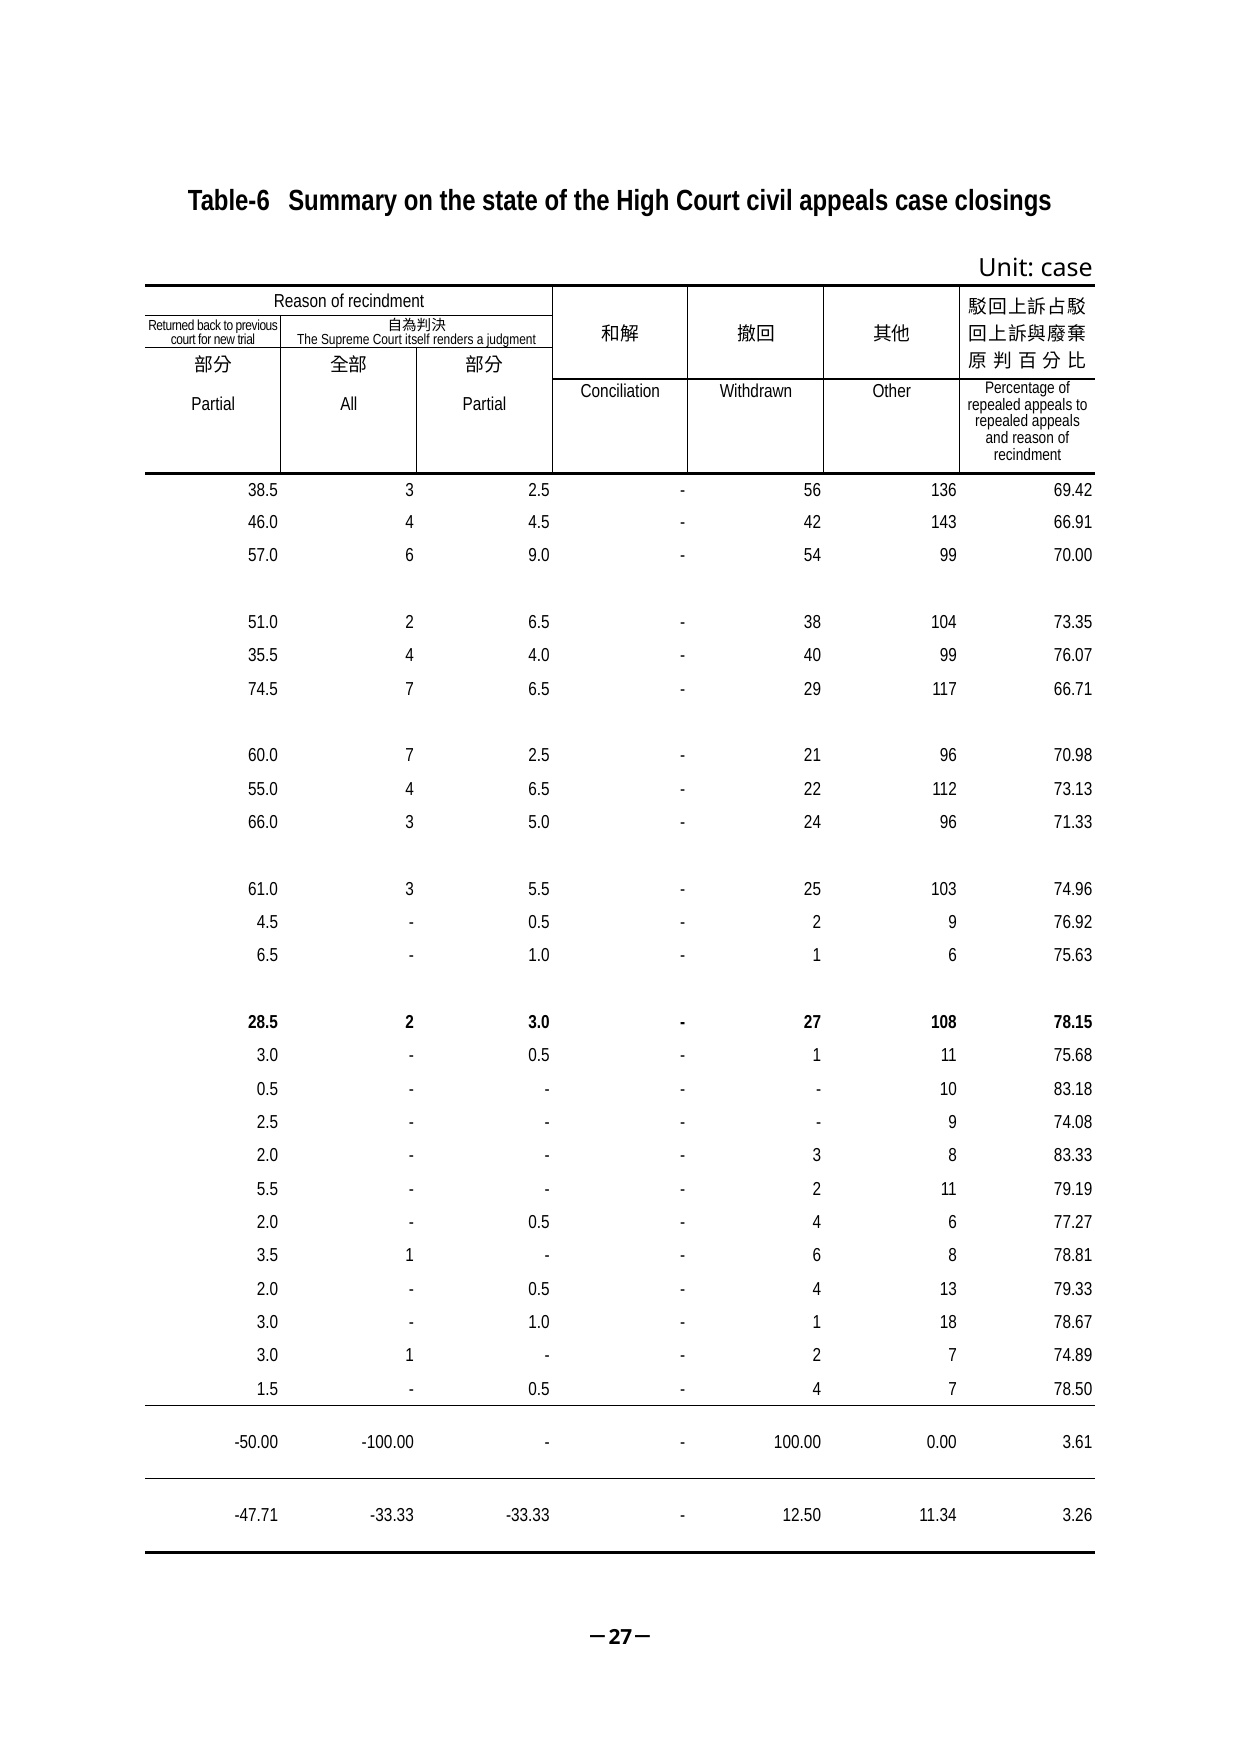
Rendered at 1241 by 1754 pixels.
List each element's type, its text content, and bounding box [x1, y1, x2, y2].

table_cell 108 [824, 1005, 959, 1038]
table_cell 76.92 [959, 905, 1095, 938]
table_cell [959, 838, 1095, 872]
table_cell Conciliation [553, 380, 687, 472]
table_cell [281, 838, 416, 872]
table_cell 61.0 [145, 872, 281, 905]
table_cell 24 [688, 805, 824, 838]
table_cell - [552, 1105, 688, 1138]
table_cell 46.0 [145, 505, 281, 538]
table_header 撤回 [688, 287, 823, 378]
table_cell - [416, 1338, 552, 1372]
table_cell 2.0 [145, 1205, 281, 1238]
table_cell - [416, 1172, 552, 1205]
table_cell - [552, 872, 688, 905]
table_cell 7 [281, 738, 416, 772]
table_cell 3.5 [145, 1238, 281, 1272]
table_cell - [281, 1072, 416, 1105]
table_cell [416, 572, 552, 605]
table_cell 0.5 [145, 1072, 281, 1105]
table_cell Returned back to previous court for new trial [145, 316, 280, 347]
table_cell 11 [824, 1172, 959, 1205]
table_cell [688, 572, 824, 605]
table_cell 4.5 [416, 505, 552, 538]
table_cell 51.0 [145, 605, 281, 638]
table_cell - [552, 1406, 688, 1478]
table_cell 78.67 [959, 1305, 1095, 1338]
table_cell [281, 972, 416, 1005]
table_cell -33.33 [416, 1479, 552, 1551]
table_cell 78.15 [959, 1005, 1095, 1038]
table_cell 6.5 [145, 938, 281, 972]
table_cell 79.19 [959, 1172, 1095, 1205]
table_cell - [281, 1305, 416, 1338]
table_cell 25 [688, 872, 824, 905]
table_cell Other [824, 380, 959, 472]
table_cell - [552, 1038, 688, 1072]
table_cell - [552, 672, 688, 705]
table_cell 4 [688, 1205, 824, 1238]
table_cell [959, 972, 1095, 1005]
table_cell 78.50 [959, 1372, 1095, 1405]
table_cell 1 [688, 938, 824, 972]
table_cell 112 [824, 772, 959, 805]
table_cell [145, 838, 281, 872]
table_cell 2 [688, 1172, 824, 1205]
table_cell 70.98 [959, 738, 1095, 772]
table_cell All [281, 378, 416, 472]
table_cell 136 [824, 475, 959, 505]
text Table-6 Summary on the state of the High Court civil appeals case closings [148, 183, 1092, 217]
table_cell - [552, 1338, 688, 1372]
table_cell 7 [824, 1338, 959, 1372]
table_cell 9 [824, 905, 959, 938]
table_cell 96 [824, 738, 959, 772]
table_cell 55.0 [145, 772, 281, 805]
table_cell 66.0 [145, 805, 281, 838]
table_cell - [552, 738, 688, 772]
table_cell - [552, 1205, 688, 1238]
table_cell Partial [145, 378, 280, 472]
table_cell 2 [688, 1338, 824, 1372]
table_cell -47.71 [145, 1479, 281, 1551]
table_cell 18 [824, 1305, 959, 1338]
table_cell 57.0 [145, 538, 281, 572]
table_cell 74.5 [145, 672, 281, 705]
table_cell 0.5 [416, 1038, 552, 1072]
table_cell [145, 572, 281, 605]
table_cell 8 [824, 1138, 959, 1172]
table_cell 4.5 [145, 905, 281, 938]
table_cell [688, 705, 824, 738]
table_cell 7 [281, 672, 416, 705]
table_cell - [281, 1172, 416, 1205]
table_cell 0.00 [824, 1406, 959, 1478]
table_cell 73.13 [959, 772, 1095, 805]
table_cell 全部 [281, 348, 416, 378]
table_cell 71.33 [959, 805, 1095, 838]
table_cell 6 [824, 1205, 959, 1238]
table_cell - [281, 1372, 416, 1405]
table_cell 103 [824, 872, 959, 905]
table_cell - [688, 1072, 824, 1105]
table_cell 1.0 [416, 1305, 552, 1338]
table_cell 11.34 [824, 1479, 959, 1551]
table_cell [688, 838, 824, 872]
table_cell 66.91 [959, 505, 1095, 538]
table_cell [688, 972, 824, 1005]
table_cell 1 [281, 1338, 416, 1372]
table_cell [416, 972, 552, 1005]
table_cell - [552, 1138, 688, 1172]
table_cell 21 [688, 738, 824, 772]
table_cell - [552, 638, 688, 672]
table_header Reason of recindment [145, 287, 552, 315]
table_cell 69.42 [959, 475, 1095, 505]
table_cell 部分 [417, 348, 552, 378]
table_cell - [281, 1272, 416, 1305]
table_cell - [416, 1406, 552, 1478]
table_cell 66.71 [959, 672, 1095, 705]
table_cell 8 [824, 1238, 959, 1272]
table_cell 6 [281, 538, 416, 572]
table_cell 42 [688, 505, 824, 538]
table_cell 70.00 [959, 538, 1095, 572]
table_cell 73.35 [959, 605, 1095, 638]
table_cell [959, 572, 1095, 605]
table_cell 部分 [145, 348, 280, 378]
table_cell 1.5 [145, 1372, 281, 1405]
table_cell [824, 972, 959, 1005]
table_cell 3.0 [145, 1338, 281, 1372]
table_cell - [416, 1072, 552, 1105]
table_cell 2 [688, 905, 824, 938]
table_cell - [281, 1038, 416, 1072]
text Unit: case [148, 250, 1092, 284]
table_cell 78.81 [959, 1238, 1095, 1272]
table_cell - [552, 1005, 688, 1038]
table_cell 13 [824, 1272, 959, 1305]
table_cell -100.00 [281, 1406, 416, 1478]
table_cell 2.0 [145, 1272, 281, 1305]
table_cell 77.27 [959, 1205, 1095, 1238]
table_header 其他 [824, 287, 959, 378]
table_cell 10 [824, 1072, 959, 1105]
table_cell [145, 705, 281, 738]
table_cell - [552, 905, 688, 938]
table_cell 74.89 [959, 1338, 1095, 1372]
table_cell 2 [281, 605, 416, 638]
table_cell 3.26 [959, 1479, 1095, 1551]
table_cell 74.96 [959, 872, 1095, 905]
table_cell [552, 572, 688, 605]
table_cell 3 [281, 475, 416, 505]
table_cell 6.5 [416, 772, 552, 805]
table_cell Withdrawn [688, 380, 823, 472]
table_cell 143 [824, 505, 959, 538]
table_cell 3.0 [145, 1305, 281, 1338]
table_cell 100.00 [688, 1406, 824, 1478]
table_cell 11 [824, 1038, 959, 1072]
table_cell - [552, 538, 688, 572]
table_cell 60.0 [145, 738, 281, 772]
table_cell - [281, 1138, 416, 1172]
table_cell - [552, 1305, 688, 1338]
table_cell 自為判決 The Supreme Court itself renders a judgment [281, 316, 552, 347]
table_cell 75.68 [959, 1038, 1095, 1072]
table_cell 0.5 [416, 905, 552, 938]
table_cell 5.5 [416, 872, 552, 905]
table_cell - [416, 1238, 552, 1272]
table_cell 6.5 [416, 605, 552, 638]
table_cell 4 [281, 638, 416, 672]
table_cell 4 [688, 1272, 824, 1305]
table_cell 4 [281, 505, 416, 538]
table_cell - [552, 1172, 688, 1205]
table_cell 3 [688, 1138, 824, 1172]
table_header 駁回上訴占駁回上訴與廢棄原判百分比 [960, 287, 1095, 378]
table_cell 29 [688, 672, 824, 705]
table_cell - [552, 475, 688, 505]
table_cell 1 [688, 1305, 824, 1338]
table_cell 3.0 [145, 1038, 281, 1072]
table_cell 28.5 [145, 1005, 281, 1038]
table_cell 1 [281, 1238, 416, 1272]
table_cell - [552, 1272, 688, 1305]
table_cell [824, 705, 959, 738]
table_cell 117 [824, 672, 959, 705]
table_header 和解 [553, 287, 687, 378]
table_cell 7 [824, 1372, 959, 1405]
table_cell 0.5 [416, 1372, 552, 1405]
table_cell 3 [281, 872, 416, 905]
table_cell 35.5 [145, 638, 281, 672]
table_cell 3.61 [959, 1406, 1095, 1478]
table_cell 79.33 [959, 1272, 1095, 1305]
table_cell [281, 705, 416, 738]
table_cell 38.5 [145, 475, 281, 505]
table_cell - [281, 1205, 416, 1238]
table_cell - [688, 1105, 824, 1138]
table_cell 54 [688, 538, 824, 572]
table_cell - [552, 1372, 688, 1405]
table_cell 76.07 [959, 638, 1095, 672]
table_cell - [281, 905, 416, 938]
table_cell - [552, 1479, 688, 1551]
table_cell [552, 972, 688, 1005]
table_cell 74.08 [959, 1105, 1095, 1138]
table_cell [552, 838, 688, 872]
table_cell 2 [281, 1005, 416, 1038]
table_cell -33.33 [281, 1479, 416, 1551]
table_cell 75.63 [959, 938, 1095, 972]
table_cell 2.5 [416, 475, 552, 505]
table_cell [416, 705, 552, 738]
table_cell - [281, 938, 416, 972]
table_cell 83.33 [959, 1138, 1095, 1172]
table_cell 2.5 [416, 738, 552, 772]
table_cell 9.0 [416, 538, 552, 572]
table_cell 4.0 [416, 638, 552, 672]
table_cell 1.0 [416, 938, 552, 972]
table_cell 1 [688, 1038, 824, 1072]
table_cell Partial [417, 378, 552, 472]
table_cell - [281, 1105, 416, 1138]
table_cell 27 [688, 1005, 824, 1038]
table_cell -50.00 [145, 1406, 281, 1478]
table_cell 56 [688, 475, 824, 505]
table_cell 22 [688, 772, 824, 805]
table_cell [416, 838, 552, 872]
table_cell [824, 572, 959, 605]
table_cell 6 [688, 1238, 824, 1272]
table_cell 6.5 [416, 672, 552, 705]
table_cell 0.5 [416, 1205, 552, 1238]
table_cell 0.5 [416, 1272, 552, 1305]
table_cell 5.0 [416, 805, 552, 838]
table_cell 12.50 [688, 1479, 824, 1551]
table_cell 3 [281, 805, 416, 838]
table_cell Percentage of repealed appeals to repealed appeals and reason of recindment [960, 380, 1095, 472]
table_cell - [552, 1072, 688, 1105]
table_cell 5.5 [145, 1172, 281, 1205]
table_cell - [552, 805, 688, 838]
table_cell 3.0 [416, 1005, 552, 1038]
table_cell 2.0 [145, 1138, 281, 1172]
table_cell 99 [824, 538, 959, 572]
table_cell 2.5 [145, 1105, 281, 1138]
table_cell 83.18 [959, 1072, 1095, 1105]
table_cell - [416, 1138, 552, 1172]
table_cell - [552, 938, 688, 972]
table_cell 99 [824, 638, 959, 672]
table_cell - [552, 605, 688, 638]
table_cell 40 [688, 638, 824, 672]
table_cell 96 [824, 805, 959, 838]
table_cell - [552, 1238, 688, 1272]
table_cell [552, 705, 688, 738]
table_cell 4 [281, 772, 416, 805]
table_cell [281, 572, 416, 605]
table_cell [824, 838, 959, 872]
table_cell [145, 972, 281, 1005]
table_cell [959, 705, 1095, 738]
table_cell 9 [824, 1105, 959, 1138]
table_cell - [552, 772, 688, 805]
table_cell 4 [688, 1372, 824, 1405]
table_cell - [552, 505, 688, 538]
table_cell - [416, 1105, 552, 1138]
table_cell 38 [688, 605, 824, 638]
table_cell 104 [824, 605, 959, 638]
table_cell 6 [824, 938, 959, 972]
